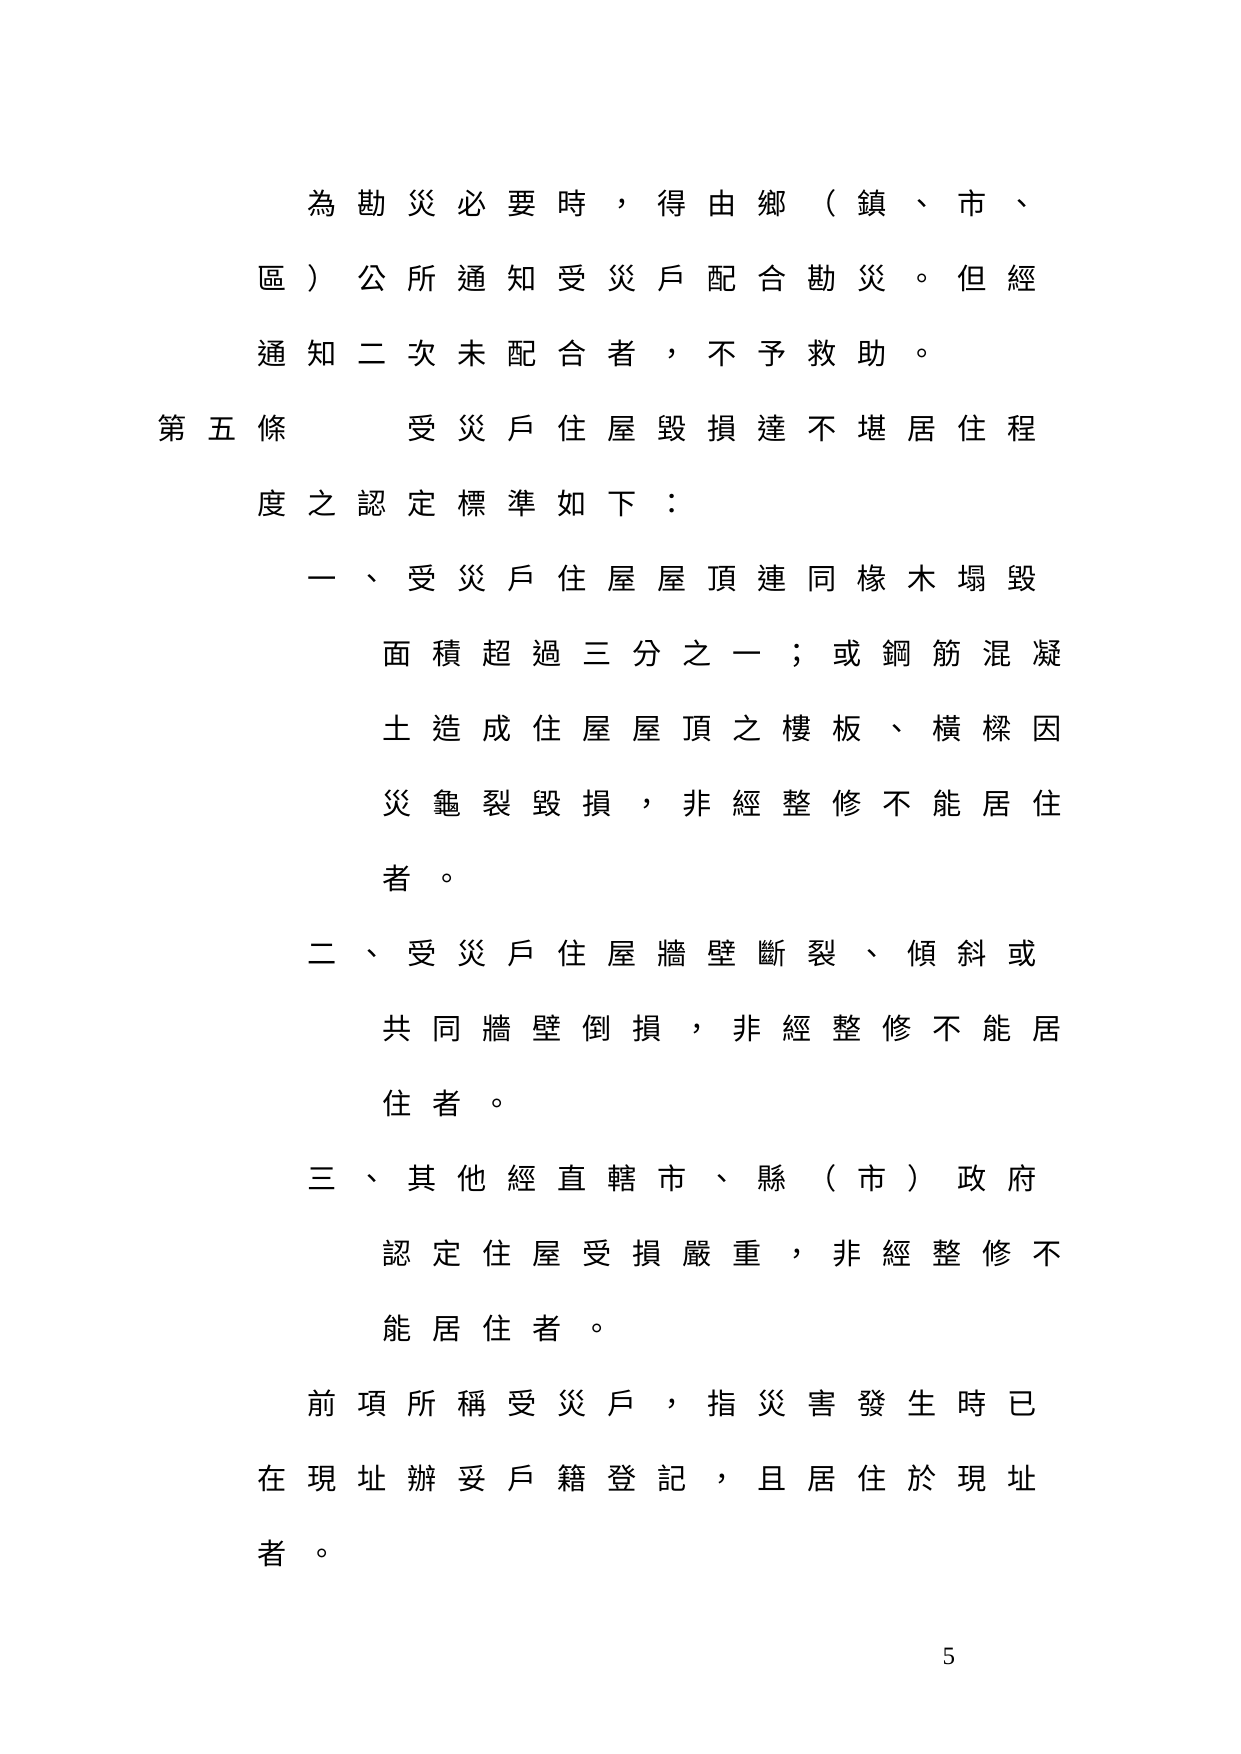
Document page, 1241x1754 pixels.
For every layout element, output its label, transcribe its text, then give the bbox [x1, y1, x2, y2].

text 為勘災必要時，得由鄉（鎮、市、區）公所通知受災戶配合勘災。但經通知二次未配合者，不予救助。 [245, 164, 1083, 389]
text 三、其他經直轄市、縣（市）政府認定住屋受損嚴重，非經整修不能居住者。 [304, 1139, 1083, 1364]
text 二、受災戶住屋牆壁斷裂、傾斜或共同牆壁倒損，非經整修不能居住者。 [304, 914, 1083, 1139]
text 一、受災戶住屋屋頂連同椽木塌毀面積超過三分之一；或鋼筋混凝土造成住屋屋頂之樓板、橫樑因災龜裂毀損，非經整修不能居住者。 [304, 539, 1083, 914]
text 前項所稱受災戶，指災害發生時已在現址辦妥戶籍登記，且居住於現址者。 [245, 1364, 1083, 1589]
text 第五條 受災戶住屋毀損達不堪居住程度之認定標準如下： [158, 389, 1083, 539]
